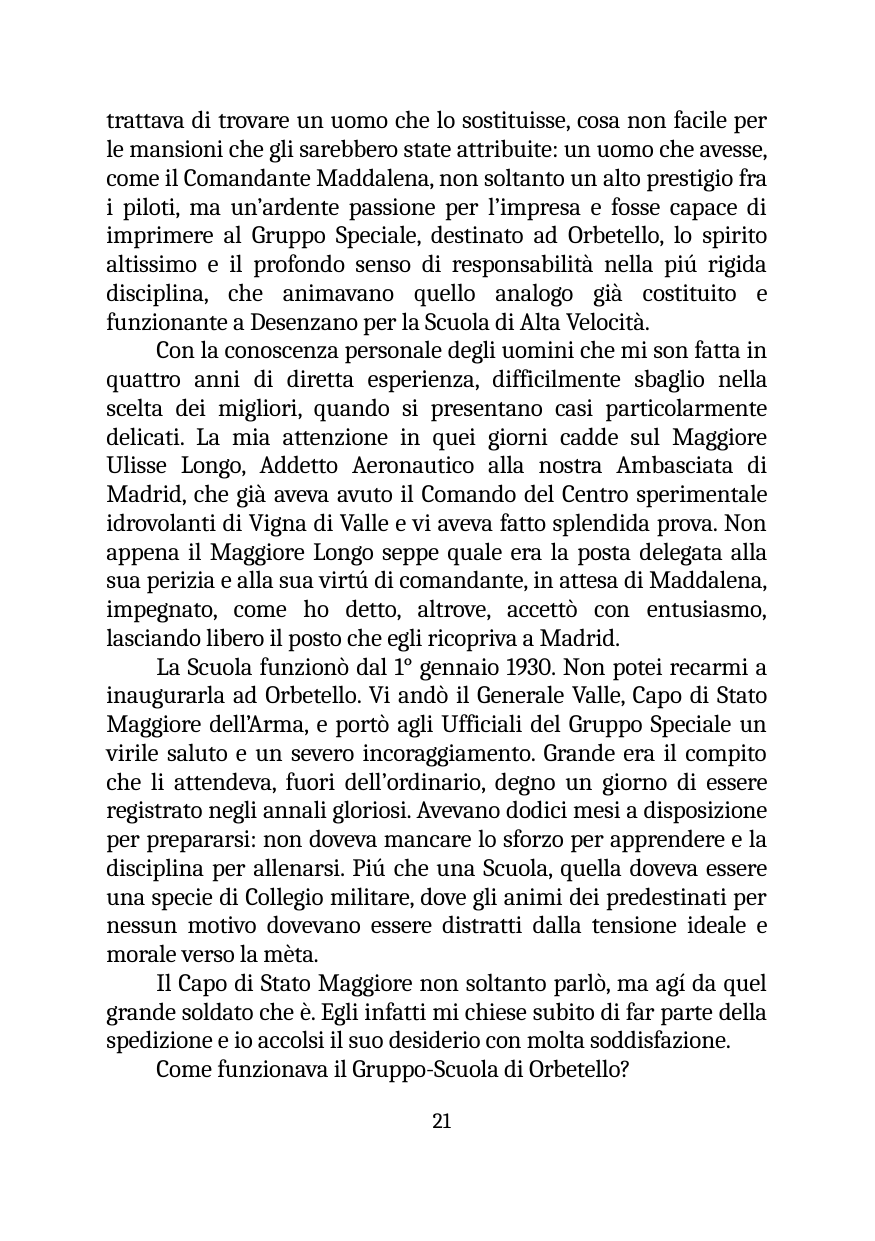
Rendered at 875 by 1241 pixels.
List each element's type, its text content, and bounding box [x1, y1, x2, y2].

text Con la conoscenza personale degli uomini che mi son fatta in quattro anni di diretta esperienza, difficilmente sbaglio nella scelta dei migliori, quando si presentano casi particolarmente delicati. La mia attenzione in quei giorni cadde sul Maggiore Ulisse Longo, Addetto Aeronautico alla nostra Ambasciata di Madrid, che già aveva avuto il Comando del Centro sperimentale idrovolanti di Vigna di Valle e vi aveva fatto splendida prova. Non appena il Maggiore Longo seppe quale era la posta delegata alla sua perizia e alla sua virtú di comandante, in attesa di Maddalena, impegnato, come ho detto, altrove, accettò con entusiasmo, lasciando libero il posto che egli ricopriva a Madrid. [106, 336, 768, 652]
text Il Capo di Stato Maggiore non soltanto parlò, ma agí da quel grande soldato che è. Egli infatti mi chiese subito di far parte della spedizione e io accolsi il suo desiderio con molta soddisfazione. [106, 969, 768, 1055]
text La Scuola funzionò dal 1° gennaio 1930. Non potei recarmi a inaugurarla ad Orbetello. Vi andò il Generale Valle, Capo di Stato Maggiore dell’Arma, e portò agli Ufficiali del Gruppo Speciale un virile saluto e un severo incoraggiamento. Grande era il compito che li attendeva, fuori dell’ordinario, degno un giorno di essere registrato negli annali gloriosi. Avevano dodici mesi a disposizione per prepararsi: non doveva mancare lo sforzo per apprendere e la disciplina per allenarsi. Piú che una Scuola, quella doveva essere una specie di Collegio militare, dove gli animi dei predestinati per nessun motivo dovevano essere distratti dalla tensione ideale e morale verso la mèta. [106, 652, 768, 969]
text Come funzionava il Gruppo-Scuola di Orbetello? [106, 1055, 768, 1084]
text trattava di trovare un uomo che lo sostituisse, cosa non facile per le mansioni che gli sarebbero state attribuite: un uomo che avesse, come il Comandante Maddalena, non soltanto un alto prestigio fra i piloti, ma un’ardente passione per l’impresa e fosse capace di imprimere al Gruppo Speciale, destinato ad Orbetello, lo spirito altissimo e il profondo senso di responsabilità nella piú rigida disciplina, che animavano quello analogo già costituito e funzionante a Desenzano per la Scuola di Alta Velocità. [106, 106, 768, 336]
